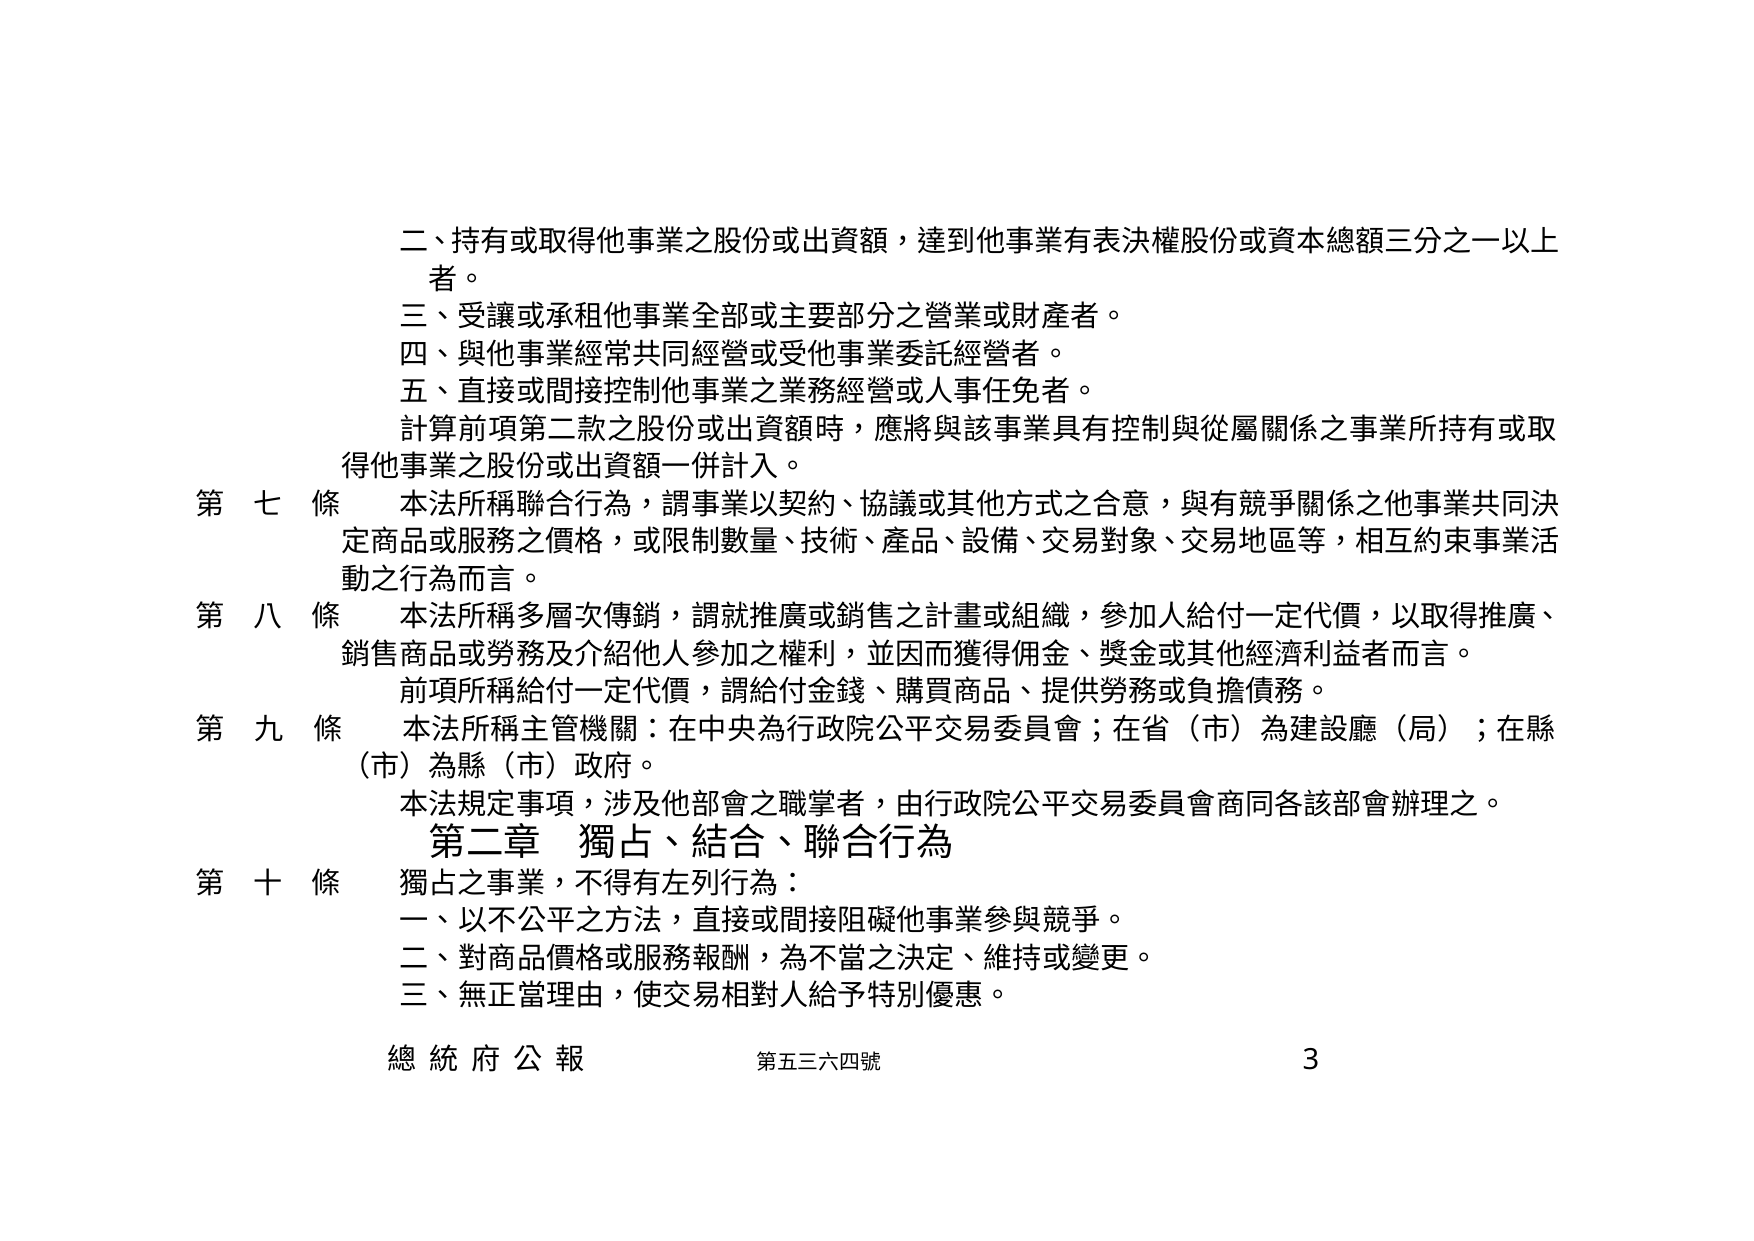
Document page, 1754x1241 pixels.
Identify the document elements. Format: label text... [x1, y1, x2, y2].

text 第 九 條 本法所稱主管機關：在中央為行政院公平交易委員會；在省（市）為建設廳（局）；在縣（市）為縣（市）政府。 [195, 709, 1559, 784]
list 對商品價格或服務報酬，為不當之決定、維持或變更。 [399, 938, 1559, 976]
text 第二章 獨占、結合、聯合行為 [428, 822, 1559, 863]
text 計算前項第二款之股份或出資額時，應將與該事業具有控制與從屬關係之事業所持有或取得他事業之股份或出資額一併計入。 [341, 409, 1559, 484]
text 五、直接或間接控制他事業之業務經營或人事任免者。 [399, 372, 1559, 409]
text 二、持有或取得他事業之股份或出資額，達到他事業有表決權股份或資本總額三分之一以上者。 [399, 222, 1559, 297]
text 第 七 條 本法所稱聯合行為，謂事業以契約、協議或其他方式之合意，與有競爭關係之他事業共同決定商品或服務之價格，或限制數量、技術、產品、設備、交易對象、交易地區等，相互約束事業活動之行為而言。 [195, 484, 1559, 597]
list 以不公平之方法，直接或間接阻礙他事業參與競爭。 [399, 901, 1559, 938]
text 四、與他事業經常共同經營或受他事業委託經營者。 [399, 334, 1559, 372]
text 第 八 條 本法所稱多層次傳銷，謂就推廣或銷售之計畫或組織，參加人給付一定代價，以取得推廣、銷售商品或勞務及介紹他人參加之權利，並因而獲得佣金、獎金或其他經濟利益者而言。 [195, 597, 1559, 672]
text 前項所稱給付一定代價，謂給付金錢、購買商品、提供勞務或負擔債務。 [341, 672, 1559, 709]
text 本法規定事項，涉及他部會之職掌者，由行政院公平交易委員會商同各該部會辦理之。 [341, 784, 1559, 822]
list 無正當理由，使交易相對人給予特別優惠。 [399, 976, 1559, 1013]
text 第 十 條 獨占之事業，不得有左列行為： [195, 863, 1559, 901]
text 三、受讓或承租他事業全部或主要部分之營業或財產者。 [399, 297, 1559, 334]
